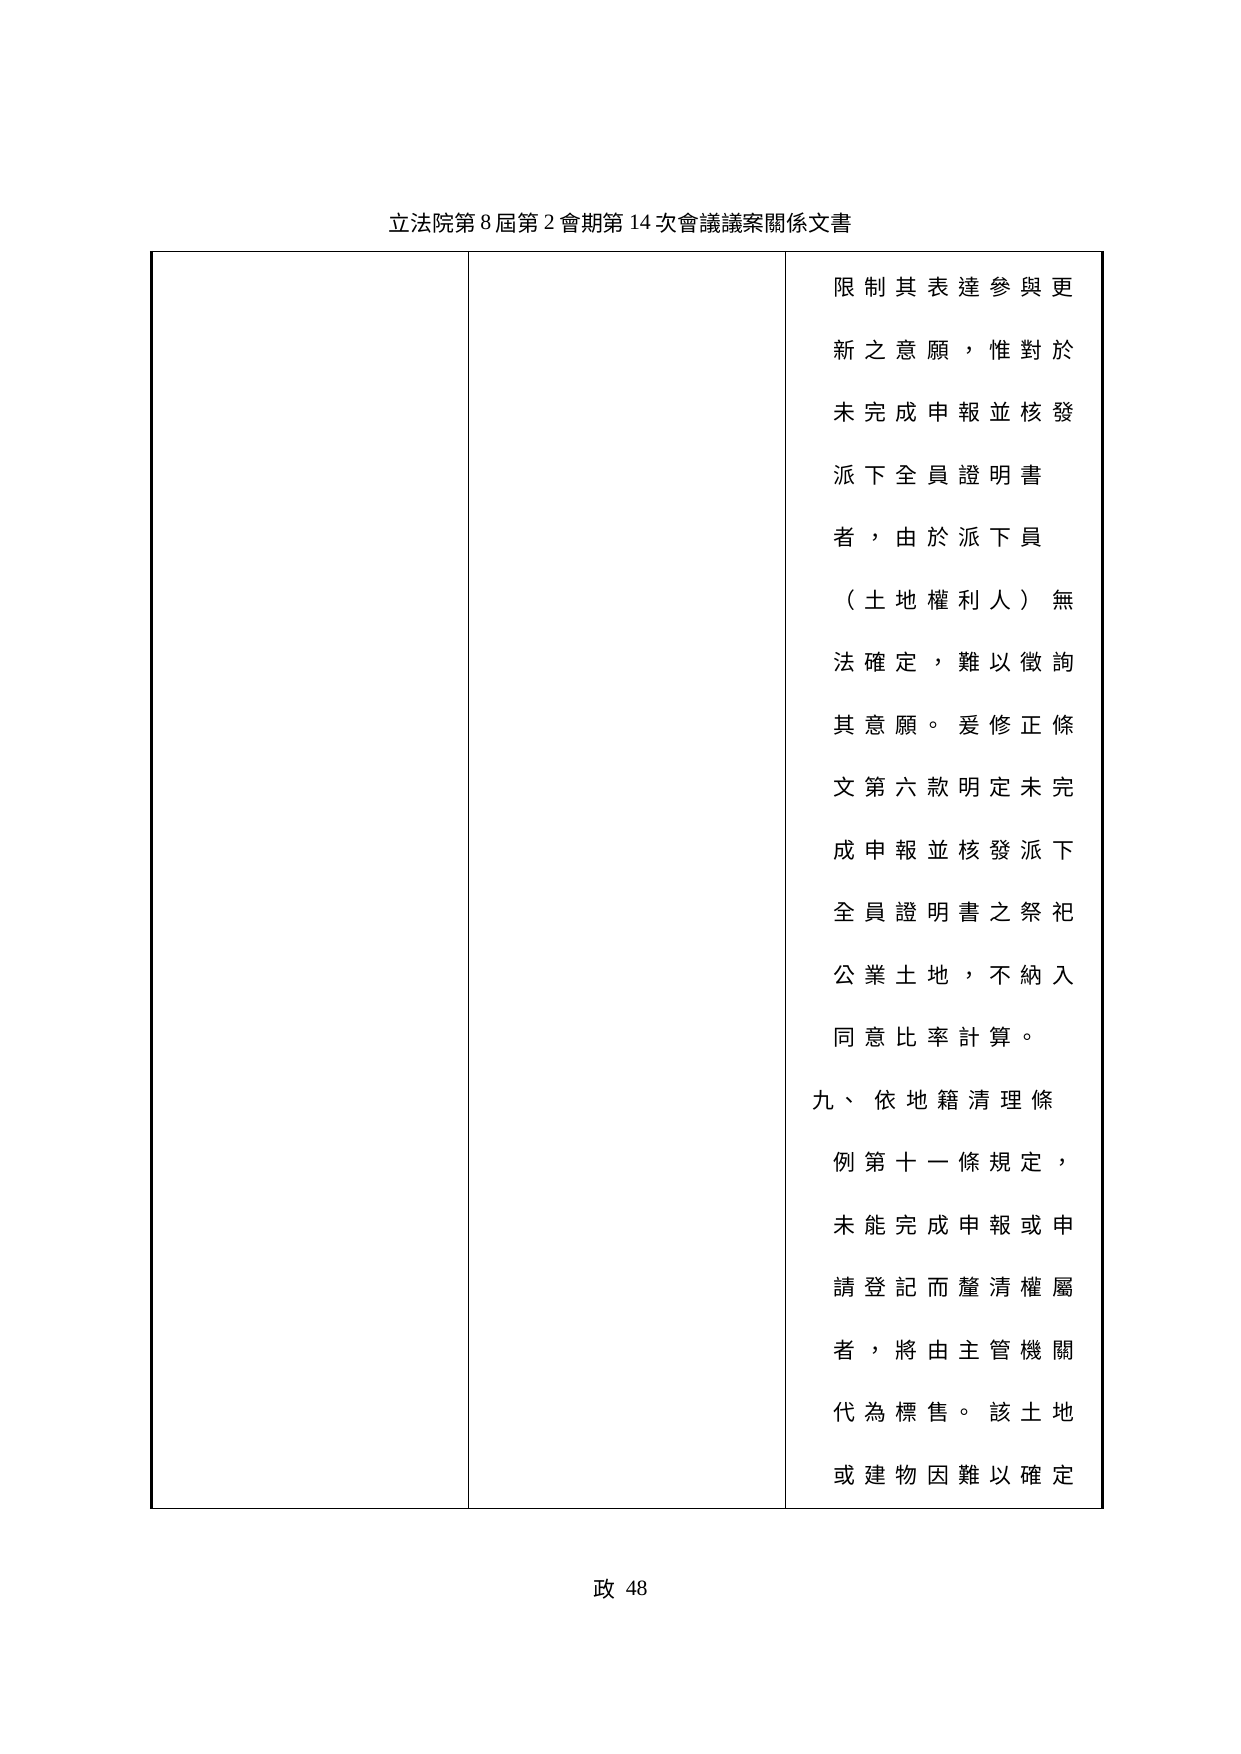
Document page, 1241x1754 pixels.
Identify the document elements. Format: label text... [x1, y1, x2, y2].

table_cell [153, 252, 468, 1508]
table_cell [469, 252, 785, 1508]
table_cell 限制其表達參與更新之意願，惟對於未完成申報並核發派下全員證明書者，由於派下員（土地權利人）無法確定，難以徵詢其意願。爰修正條文第六款明定未完成申報並核發派下全員證明書之祭祀公業土地，不納入同意比率計算。 九、依地籍清理條例第十一條規定，未能完成申報或申請登記而釐清權屬者，將由主管機關代為標售。該土地或建物因難以確定 [786, 252, 1101, 1508]
